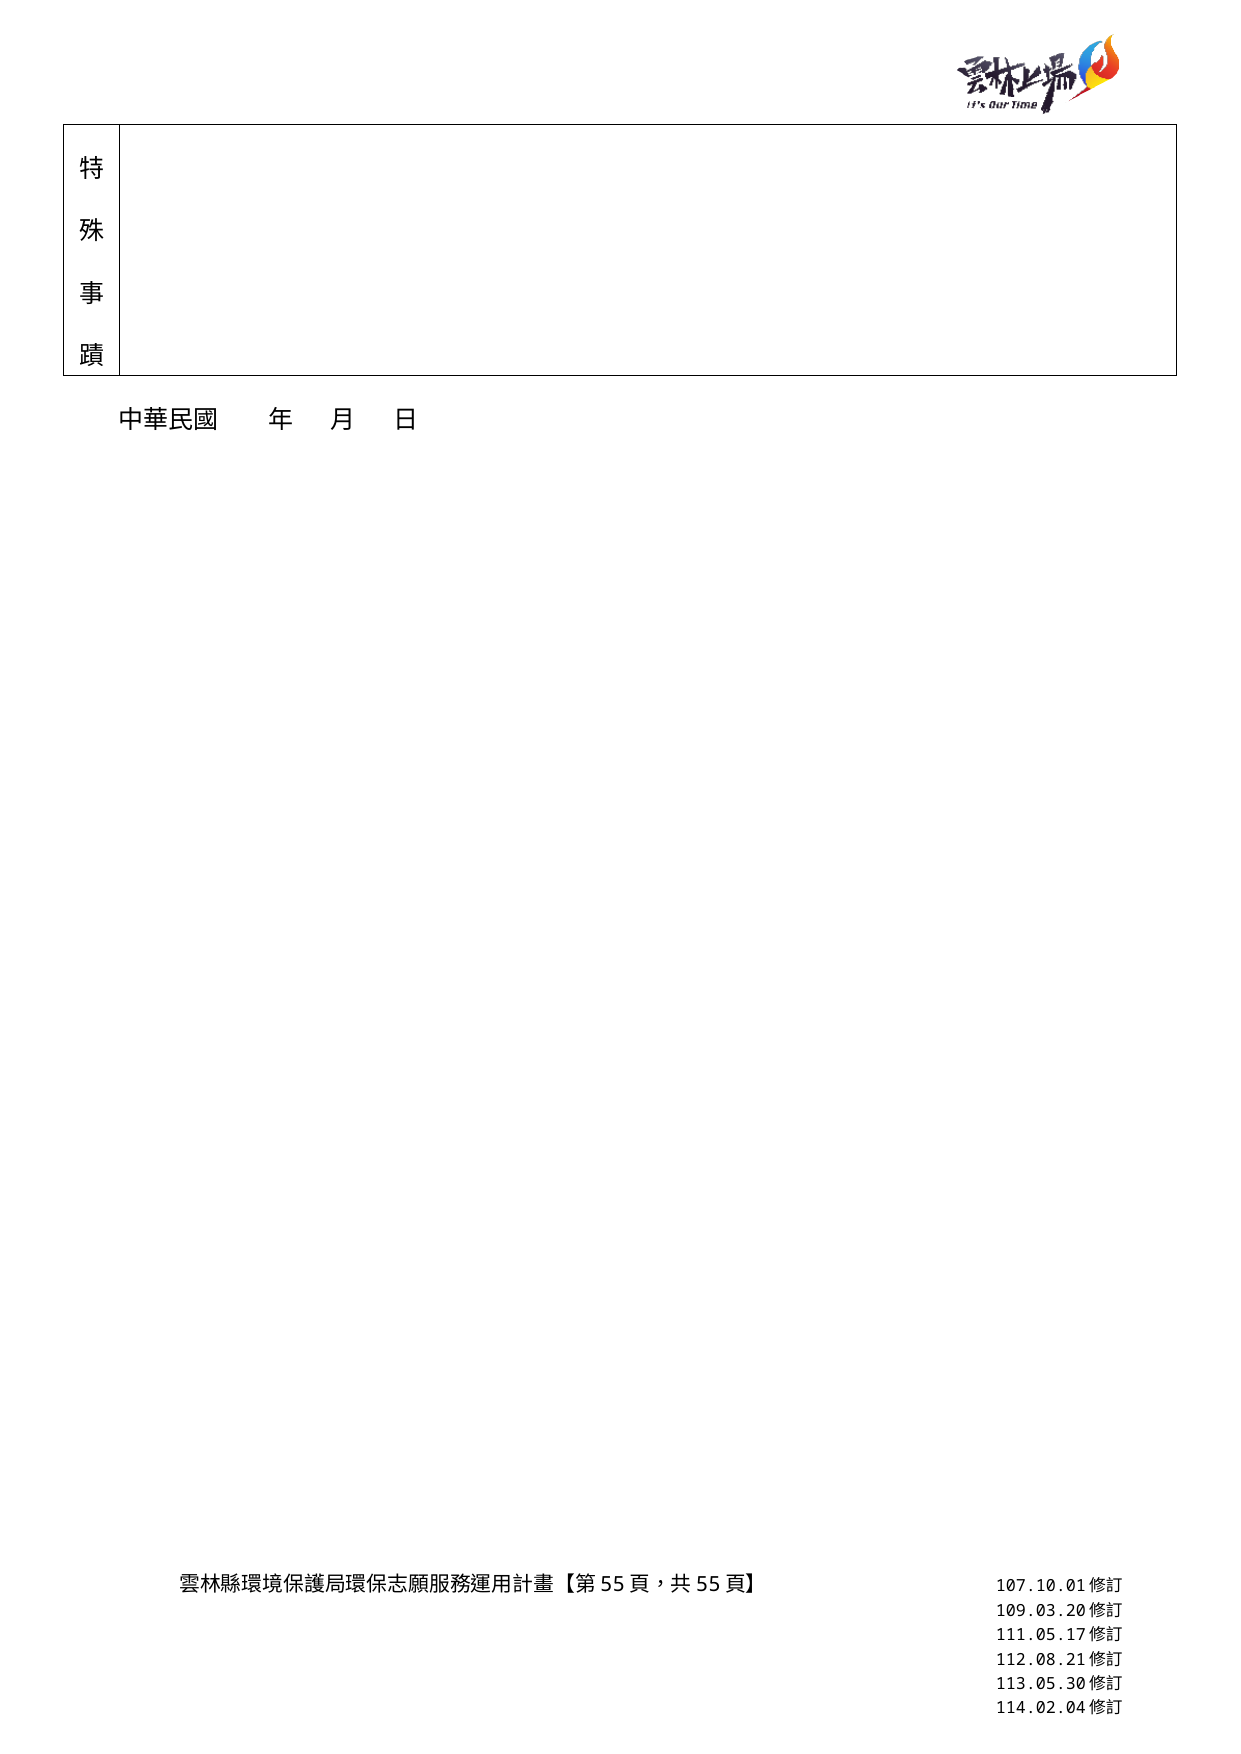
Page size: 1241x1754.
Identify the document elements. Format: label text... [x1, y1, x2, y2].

table_cell 特殊事蹟 [64, 125, 119, 375]
text 中華民國 年 月 日 [118, 376, 1122, 438]
table_cell [120, 125, 1176, 375]
